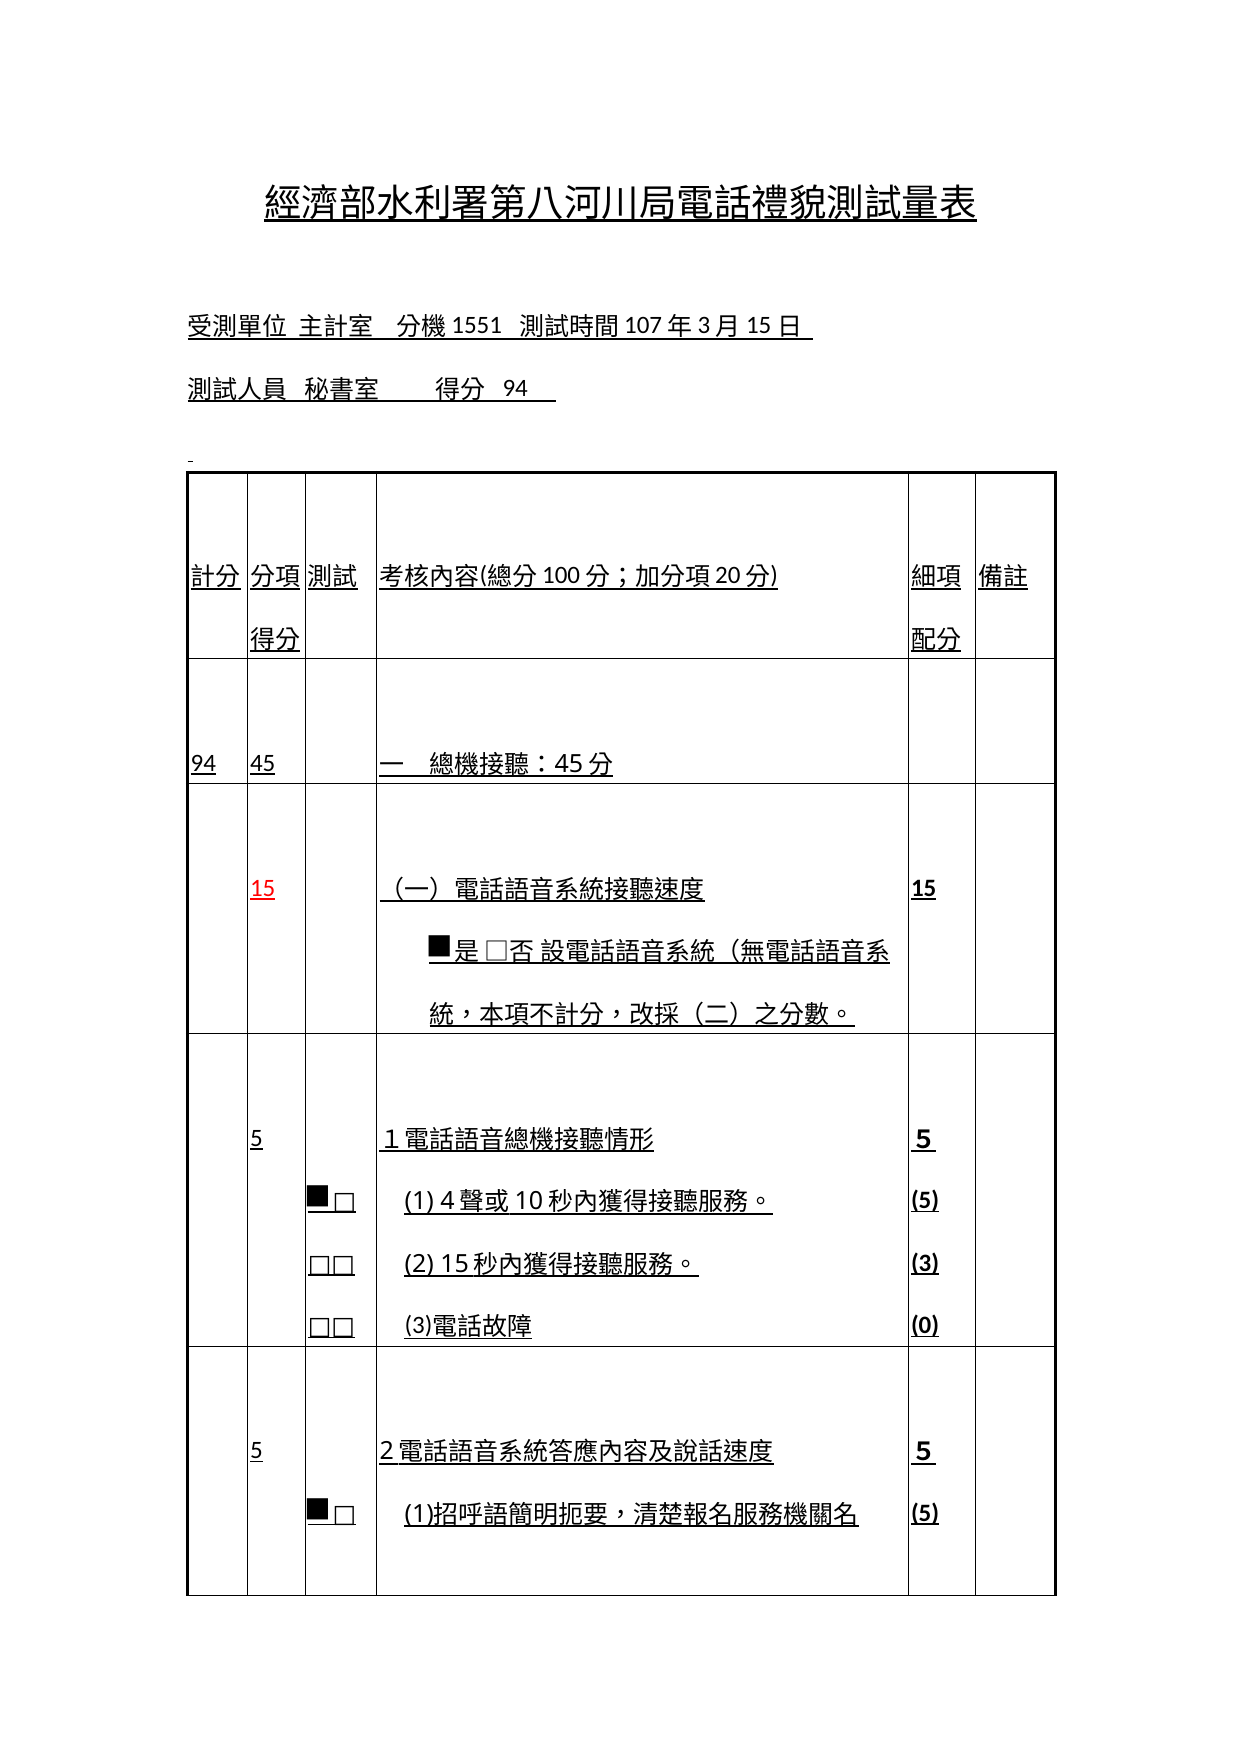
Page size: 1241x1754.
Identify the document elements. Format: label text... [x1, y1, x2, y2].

table_cell □ [306, 1347, 376, 1595]
table_header 備註 [976, 474, 1054, 658]
table_cell [976, 1347, 1054, 1595]
table_cell [976, 659, 1054, 783]
table_header 分項得分 [248, 474, 305, 658]
table_cell 15 [248, 784, 305, 1033]
table_cell [189, 1347, 247, 1595]
table_cell [189, 1034, 247, 1346]
table_cell 2電話語音系統答應內容及說話速度 (1)招呼語簡明扼要，清楚報名服務機關名 [377, 1347, 908, 1595]
table_cell 5 [248, 1034, 305, 1346]
table_header 細項配分 [909, 474, 975, 658]
table_cell ５ (5) [909, 1347, 975, 1595]
table_cell [909, 659, 975, 783]
table_cell 5 [248, 1347, 305, 1595]
table_header 測試 [306, 474, 376, 658]
table_cell [306, 659, 376, 783]
table_cell 45 [248, 659, 305, 783]
table_header 考核內容(總分100分；加分項20分) [377, 474, 908, 658]
table_cell [189, 784, 247, 1033]
table_cell □ □□ □□ [306, 1034, 376, 1346]
table_cell [306, 784, 376, 1033]
table_cell [976, 784, 1054, 1033]
table_cell 一 總機接聽：45分 [377, 659, 908, 783]
table_cell （一）電話語音系統接聽速度 ¢是 □否 設電話語音系統（無電話語音系統，本項不計分，改採（二）之分數。 [377, 784, 908, 1033]
table_cell ５ (5) (3) (0) [909, 1034, 975, 1346]
table_cell 15 [909, 784, 975, 1033]
text 受測單位 主計室 分機1551 測試時間107年 3月 15 日 [187, 283, 1053, 346]
table_cell [976, 1034, 1054, 1346]
table_cell １電話語音總機接聽情形 (1) 4聲或10秒內獲得接聽服務。 (2) 15秒內獲得接聽服務。 (3)電話故障 [377, 1034, 908, 1346]
table_header 計分 [189, 474, 247, 658]
text 經濟部水利署第八河川局電話禮貌測試量表 [187, 158, 1053, 221]
table_cell 94 [189, 659, 247, 783]
text 測試人員 秘書室 得分 94 [187, 346, 1053, 408]
